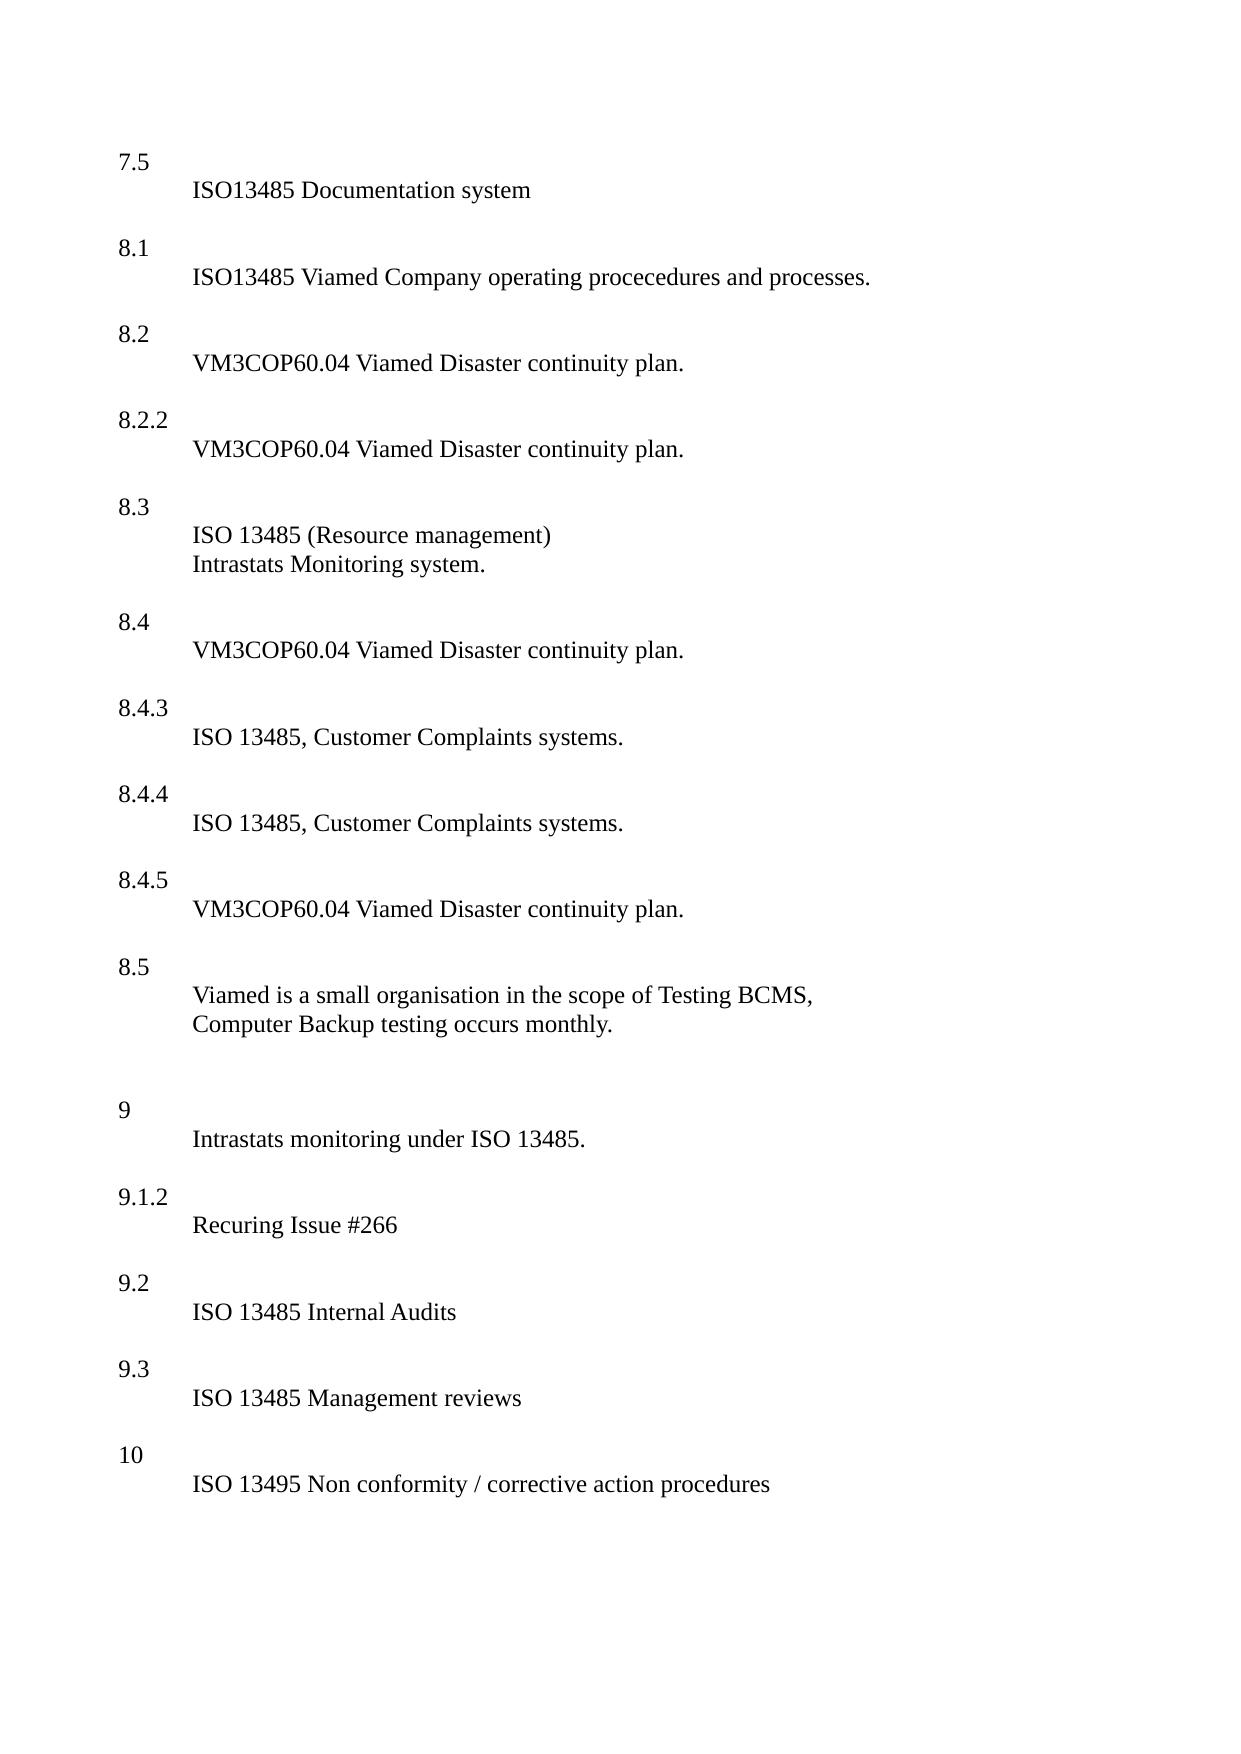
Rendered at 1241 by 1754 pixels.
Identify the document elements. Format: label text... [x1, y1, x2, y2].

text VM3COP60.04 Viamed Disaster continuity plan. [118, 348, 1122, 377]
text Recuring Issue #266 [118, 1211, 1122, 1239]
text 8.4.5 [118, 866, 1122, 894]
text 9.2 [118, 1268, 1122, 1297]
text Viamed is a small organisation in the scope of Testing BCMS, [118, 981, 1122, 1009]
text VM3COP60.04 Viamed Disaster continuity plan. [118, 894, 1122, 923]
text 8.4.3 [118, 693, 1122, 722]
text 8.1 [118, 233, 1122, 262]
text ISO13485 Viamed Company operating procecedures and processes. [118, 262, 1122, 291]
text 8.2.2 [118, 406, 1122, 434]
text 8.2 [118, 319, 1122, 348]
text Intrastats monitoring under ISO 13485. [118, 1124, 1122, 1153]
text 8.3 [118, 492, 1122, 521]
text ISO 13495 Non conformity / corrective action procedures [118, 1469, 1122, 1498]
text 9.1.2 [118, 1182, 1122, 1211]
text ISO 13485 Management reviews [118, 1383, 1122, 1412]
text ISO 13485, Customer Complaints systems. [118, 722, 1122, 751]
text Computer Backup testing occurs monthly. [118, 1009, 1122, 1038]
text Intrastats Monitoring system. [118, 549, 1122, 578]
text 8.4 [118, 607, 1122, 636]
text VM3COP60.04 Viamed Disaster continuity plan. [118, 434, 1122, 463]
text 9 [118, 1096, 1122, 1124]
text 7.5 [118, 147, 1122, 176]
text 8.4.4 [118, 779, 1122, 808]
text ISO13485 Documentation system [118, 176, 1122, 204]
text ISO 13485 Internal Audits [118, 1297, 1122, 1326]
text 10 [118, 1441, 1122, 1469]
text 9.3 [118, 1354, 1122, 1383]
text ISO 13485 (Resource management) [118, 521, 1122, 549]
text ISO 13485, Customer Complaints systems. [118, 808, 1122, 837]
text VM3COP60.04 Viamed Disaster continuity plan. [118, 636, 1122, 664]
text 8.5 [118, 952, 1122, 981]
